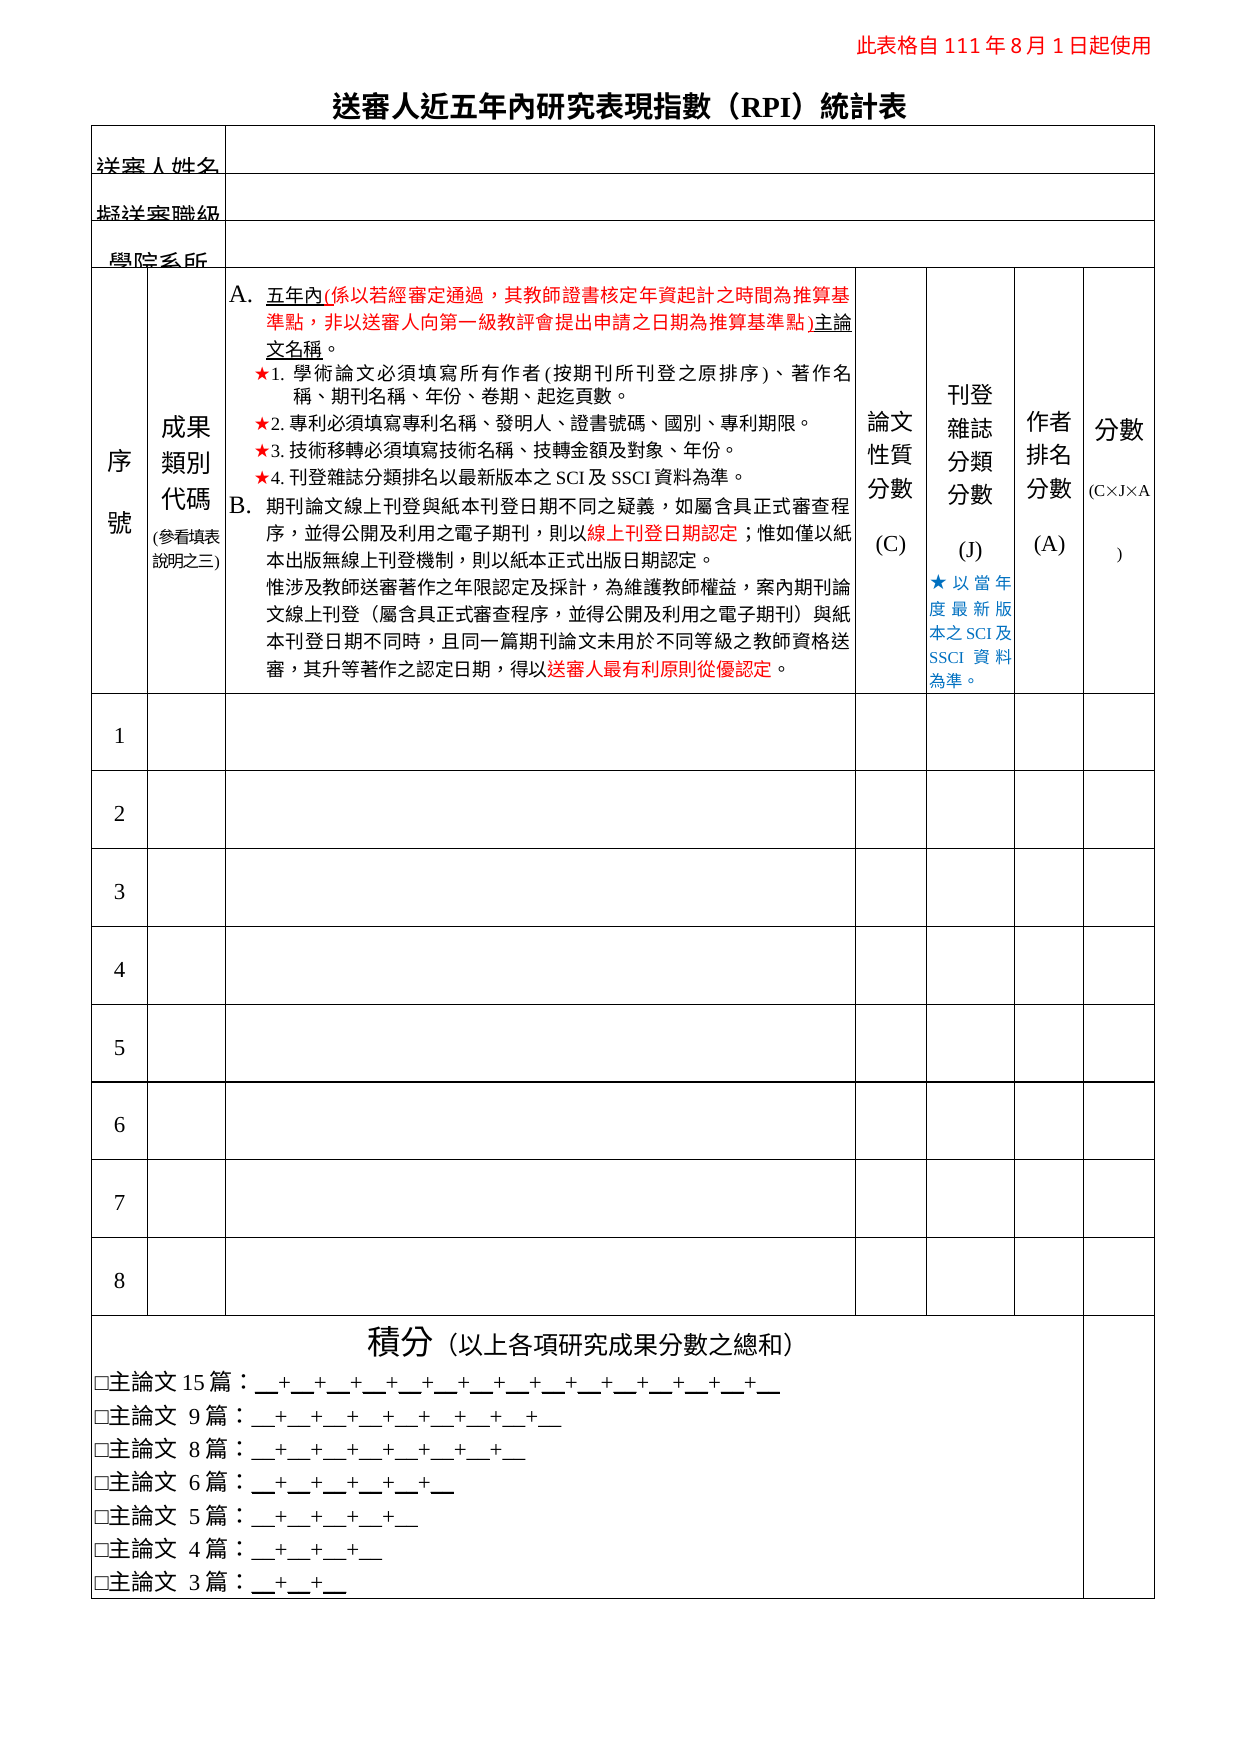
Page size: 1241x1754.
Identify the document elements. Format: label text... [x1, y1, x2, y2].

table_cell [1015, 771, 1083, 848]
table_cell 作者 排名 分數 (A) [1015, 268, 1083, 692]
table_cell 2 [92, 771, 147, 848]
table_cell 1 [92, 694, 147, 770]
table_cell [1084, 694, 1154, 770]
table_cell [226, 1083, 855, 1159]
table_cell [1015, 927, 1083, 1004]
table_header [226, 126, 1154, 173]
table_cell [226, 849, 855, 926]
table_cell [1084, 927, 1154, 1004]
table_cell [1084, 1083, 1154, 1159]
table_cell [148, 1005, 225, 1081]
table_cell [148, 771, 225, 848]
table_cell 論文 性質 分數 (C) [856, 268, 926, 692]
table_cell [226, 221, 1154, 267]
table_cell [226, 1005, 855, 1081]
table_cell 6 [92, 1083, 147, 1159]
table_cell [148, 849, 225, 926]
table_cell [1084, 1160, 1154, 1237]
table_header 送審人姓名 [92, 126, 225, 173]
table_cell [1015, 1238, 1083, 1315]
table_cell 分數 (CJA) [1084, 268, 1154, 692]
table_cell [856, 849, 926, 926]
table_cell [856, 694, 926, 770]
table_cell 五年內(係以若經審定通過，其教師證書核定年資起計之時間為推算基準點，非以送審人向第一級教評會提出申請之日期為推算基準點)主論文名稱。 ★1. 學術論文必須填寫所有作者(按期刊所刊登之原排序)、著作名 稱、期刊名稱、年份、卷期、起迄頁數。 ★2. 專利必須填寫專利名稱、發明人、證書號碼、國別、專利期限。 ★3. 技術移轉必須填寫技術名稱、技轉金額及對象、年份。 ★4. 刊登雜誌分類排名以最新版本之SCI及SSCI資料為準。 期刊論文線上刊登與紙本刊登日期不同之疑義，如屬含具正式審查程序，並得公開及利用之電子期刊，則以線上刊登日期認定；惟如僅以紙本出版無線上刊登機制，則以紙本正式出版日期認定。 惟涉及教師送審著作之年限認定及採計，為維護教師權益，案內期刊論文線上刊登（屬含具正式審查程序，並得公開及利用之電子期刊）與紙本刊登日期不同時，且同一篇期刊論文未用於不同等級之教師資格送審，其升等著作之認定日期，得以送審人最有利原則從優認定。 [226, 268, 855, 692]
table_cell [226, 1160, 855, 1237]
table_cell [1084, 771, 1154, 848]
table_cell [927, 1160, 1014, 1237]
table_cell [226, 694, 855, 770]
text 送審人近五年內研究表現指數（RPI）統計表 [89, 83, 1152, 125]
table_cell 8 [92, 1238, 147, 1315]
table_cell 成果 類別 代碼 (參看填表說明之三) [148, 268, 225, 692]
table_cell [148, 1238, 225, 1315]
table_cell [927, 849, 1014, 926]
table_cell 刊登 雜誌 分類 分數 (J) [927, 268, 1014, 566]
table_cell [1015, 1160, 1083, 1237]
table_cell [226, 1238, 855, 1315]
table_cell [1084, 1316, 1154, 1597]
table_cell [927, 1238, 1014, 1315]
table_cell [856, 771, 926, 848]
table_cell 學院系所 [92, 221, 225, 267]
table_cell [1084, 1238, 1154, 1315]
table_cell [927, 927, 1014, 1004]
table_cell [226, 927, 855, 1004]
table_cell [856, 1083, 926, 1159]
table_cell 3 [92, 849, 147, 926]
table_cell [148, 694, 225, 770]
table_cell [226, 771, 855, 848]
table_cell [927, 771, 1014, 848]
table_cell [1015, 1083, 1083, 1159]
table_cell 序號 [92, 268, 147, 692]
table_cell [226, 174, 1154, 220]
table_cell 積分（以上各項研究成果分數之總和） □主論文15篇：__+__+__+__+__+__+__+__+__+__+__+__+__+__+__ □主論文 9 篇：__+__+__+__+__+__+__+__+__ □主論文 8 篇：__+__+__+__+__+__+__+__ □主論文 6 篇：__+__+__+__+__+__ □主論文 5 篇：__+__+__+__+__ □主論文 4 篇：__+__+__+__ □主論文 3 篇：__+__+__ [92, 1316, 1083, 1597]
table_cell [1084, 849, 1154, 926]
table_cell 7 [92, 1160, 147, 1237]
table_cell [148, 1083, 225, 1159]
table_cell [856, 1238, 926, 1315]
table_cell [927, 694, 1014, 770]
table_cell [1084, 1005, 1154, 1081]
table_cell 5 [92, 1005, 147, 1081]
table_cell [856, 1005, 926, 1081]
table_cell ★以當年度最新版本之SCI及SSCI資料為準。 [927, 566, 1014, 692]
table_cell [148, 927, 225, 1004]
table_cell [1015, 694, 1083, 770]
table_cell [1015, 1005, 1083, 1081]
table_cell 擬送審職級 [92, 174, 225, 220]
table_cell [1015, 849, 1083, 926]
table_cell [856, 927, 926, 1004]
table_cell [148, 1160, 225, 1237]
table_cell [927, 1083, 1014, 1159]
table_cell 4 [92, 927, 147, 1004]
table_cell [927, 1005, 1014, 1081]
table_cell [856, 1160, 926, 1237]
